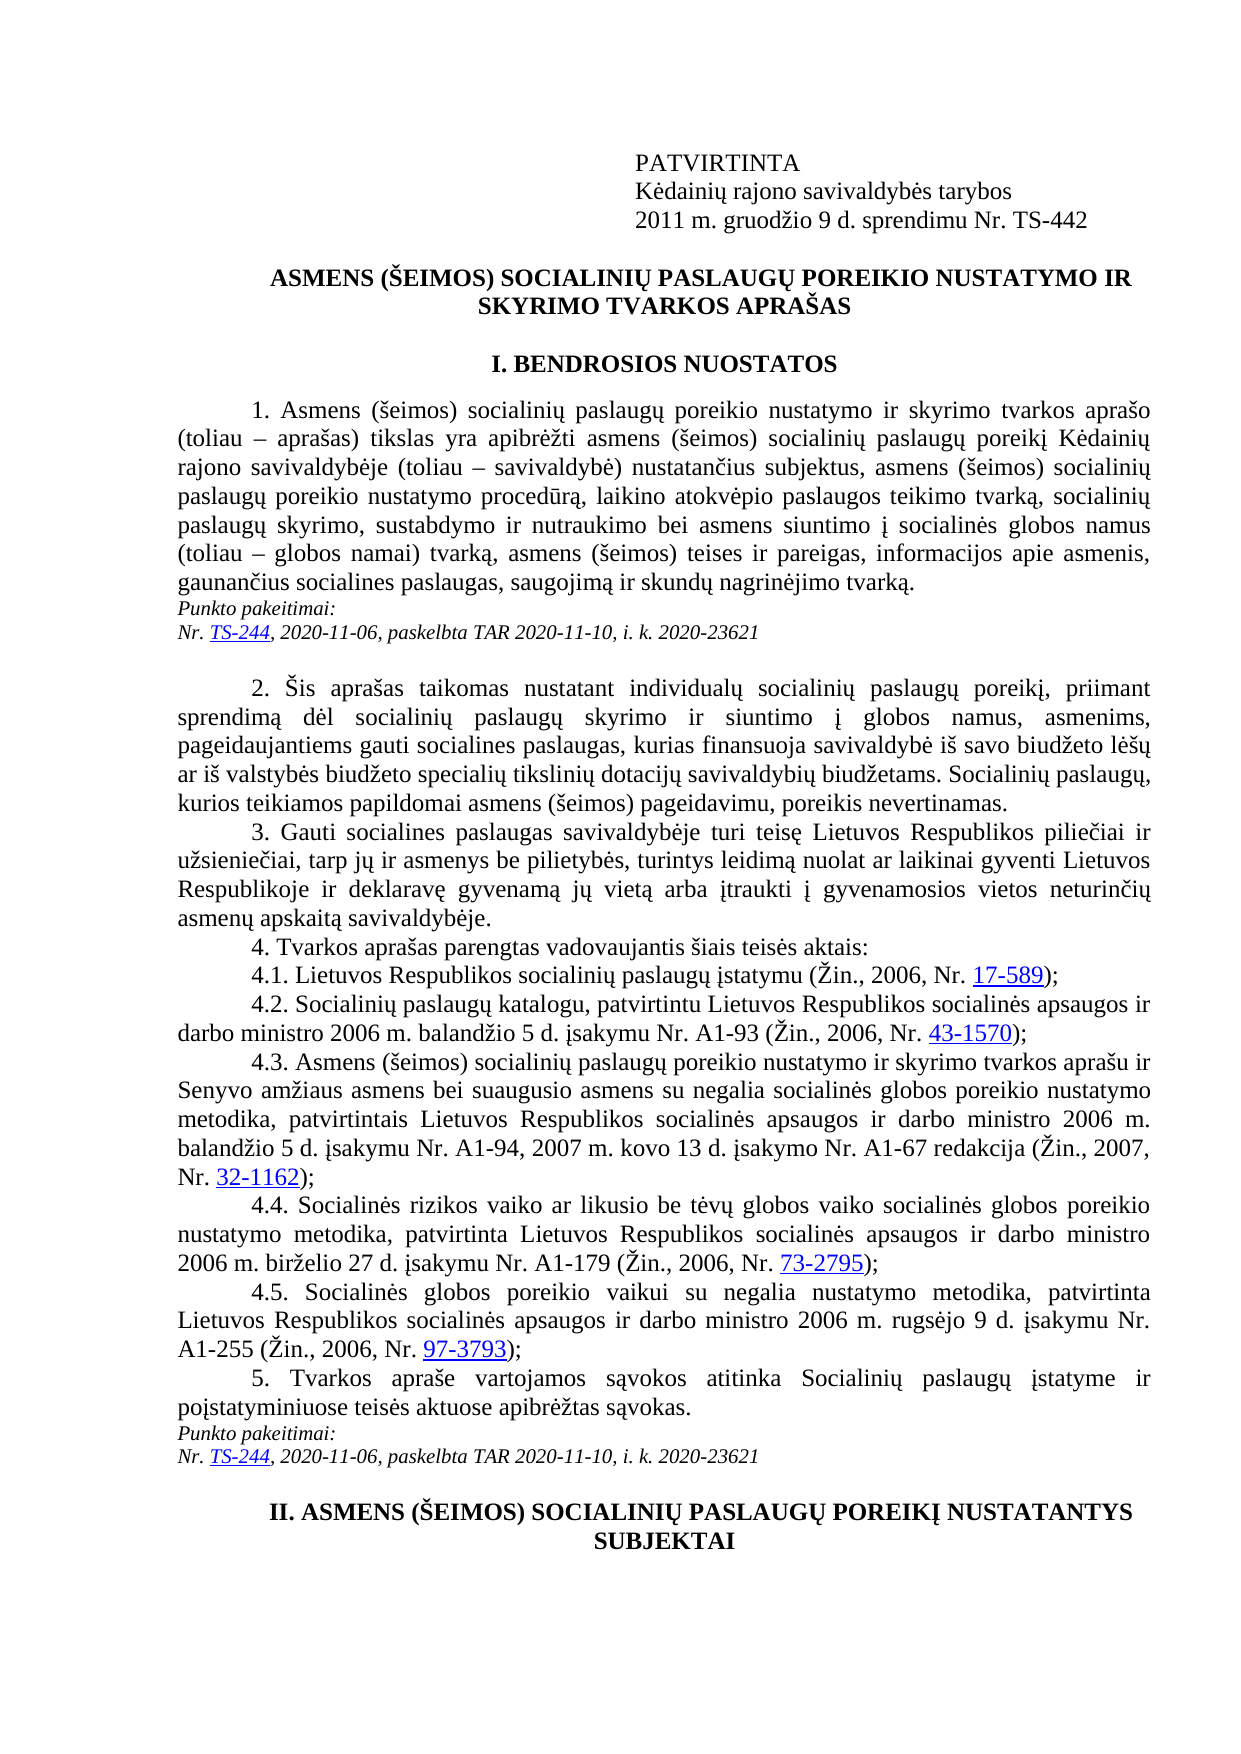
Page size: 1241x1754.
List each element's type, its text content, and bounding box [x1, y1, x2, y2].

text II. ASMENS (ŠEIMOS) SOCIALINIŲ PASLAUGŲ POREIKĮ NUSTATANTYS SUBJEKTAI [177, 1497, 1152, 1555]
text Nr. TS-244, 2020-11-06, paskelbta TAR 2020-11-10, i. k. 2020-23621 [177, 1444, 1152, 1468]
text 4.3. Asmens (šeimos) socialinių paslaugų poreikio nustatymo ir skyrimo tvarkos aprašu ir Senyvo amžiaus asmens bei suaugusio asmens su negalia socialinės globos poreikio nustatymo metodika, patvirtintais Lietuvos Respublikos socialinės apsaugos ir darbo ministro 2006 m. balandžio 5 d. įsakymu Nr. A1-94, 2007 m. kovo 13 d. įsakymo Nr. A1-67 redakcija (Žin., 2007, Nr. 32-1162); [177, 1047, 1152, 1190]
text 4. Tvarkos aprašas parengtas vadovaujantis šiais teisės aktais: [177, 932, 1152, 960]
text I. BENDROSIOS NUOSTATOS [177, 349, 1152, 378]
text 1. Asmens (šeimos) socialinių paslaugų poreikio nustatymo ir skyrimo tvarkos aprašo (toliau – aprašas) tikslas yra apibrėžti asmens (šeimos) socialinių paslaugų poreikį Kėdainių rajono savivaldybėje (toliau – savivaldybė) nustatančius subjektus, asmens (šeimos) socialinių paslaugų poreikio nustatymo procedūrą, laikino atokvėpio paslaugos teikimo tvarką, socialinių paslaugų skyrimo, sustabdymo ir nutraukimo bei asmens siuntimo į socialinės globos namus (toliau – globos namai) tvarką, asmens (šeimos) teises ir pareigas, informacijos apie asmenis, gaunančius socialines paslaugas, saugojimą ir skundų nagrinėjimo tvarką. [177, 395, 1152, 596]
text Punkto pakeitimai: [177, 1420, 1152, 1444]
text 5. Tvarkos apraše vartojamos sąvokos atitinka Socialinių paslaugų įstatyme ir poįstatyminiuose teisės aktuose apibrėžtas sąvokas. [177, 1363, 1152, 1420]
text Punkto pakeitimai: [177, 596, 1152, 620]
text Nr. TS-244, 2020-11-06, paskelbta TAR 2020-11-10, i. k. 2020-23621 [177, 620, 1152, 644]
text ASMENS (ŠEIMOS) SOCIALINIŲ PASLAUGŲ POREIKIO NUSTATYMO IR SKYRIMO TVARKOS APRAŠAS [177, 263, 1152, 320]
text Kėdainių rajono savivaldybės tarybos [177, 176, 1152, 205]
text 4.5. Socialinės globos poreikio vaikui su negalia nustatymo metodika, patvirtinta Lietuvos Respublikos socialinės apsaugos ir darbo ministro 2006 m. rugsėjo 9 d. įsakymu Nr. A1-255 (Žin., 2006, Nr. 97-3793); [177, 1277, 1152, 1363]
text PATVIRTINTA [177, 148, 1152, 176]
text 3. Gauti socialines paslaugas savivaldybėje turi teisę Lietuvos Respublikos piliečiai ir užsieniečiai, tarp jų ir asmenys be pilietybės, turintys leidimą nuolat ar laikinai gyventi Lietuvos Respublikoje ir deklaravę gyvenamą jų vietą arba įtraukti į gyvenamosios vietos neturinčių asmenų apskaitą savivaldybėje. [177, 817, 1152, 932]
text 4.4. Socialinės rizikos vaiko ar likusio be tėvų globos vaiko socialinės globos poreikio nustatymo metodika, patvirtinta Lietuvos Respublikos socialinės apsaugos ir darbo ministro 2006 m. birželio 27 d. įsakymu Nr. A1-179 (Žin., 2006, Nr. 73-2795); [177, 1190, 1152, 1277]
text 2011 m. gruodžio 9 d. sprendimu Nr. TS-442 [177, 205, 1152, 234]
text 4.2. Socialinių paslaugų katalogu, patvirtintu Lietuvos Respublikos socialinės apsaugos ir darbo ministro 2006 m. balandžio 5 d. įsakymu Nr. A1-93 (Žin., 2006, Nr. 43-1570); [177, 989, 1152, 1047]
text 4.1. Lietuvos Respublikos socialinių paslaugų įstatymu (Žin., 2006, Nr. 17-589); [177, 960, 1152, 989]
text 2. Šis aprašas taikomas nustatant individualų socialinių paslaugų poreikį, priimant sprendimą dėl socialinių paslaugų skyrimo ir siuntimo į globos namus, asmenims, pageidaujantiems gauti socialines paslaugas, kurias finansuoja savivaldybė iš savo biudžeto lėšų ar iš valstybės biudžeto specialių tikslinių dotacijų savivaldybių biudžetams. Socialinių paslaugų, kurios teikiamos papildomai asmens (šeimos) pageidavimu, poreikis nevertinamas. [177, 673, 1152, 817]
